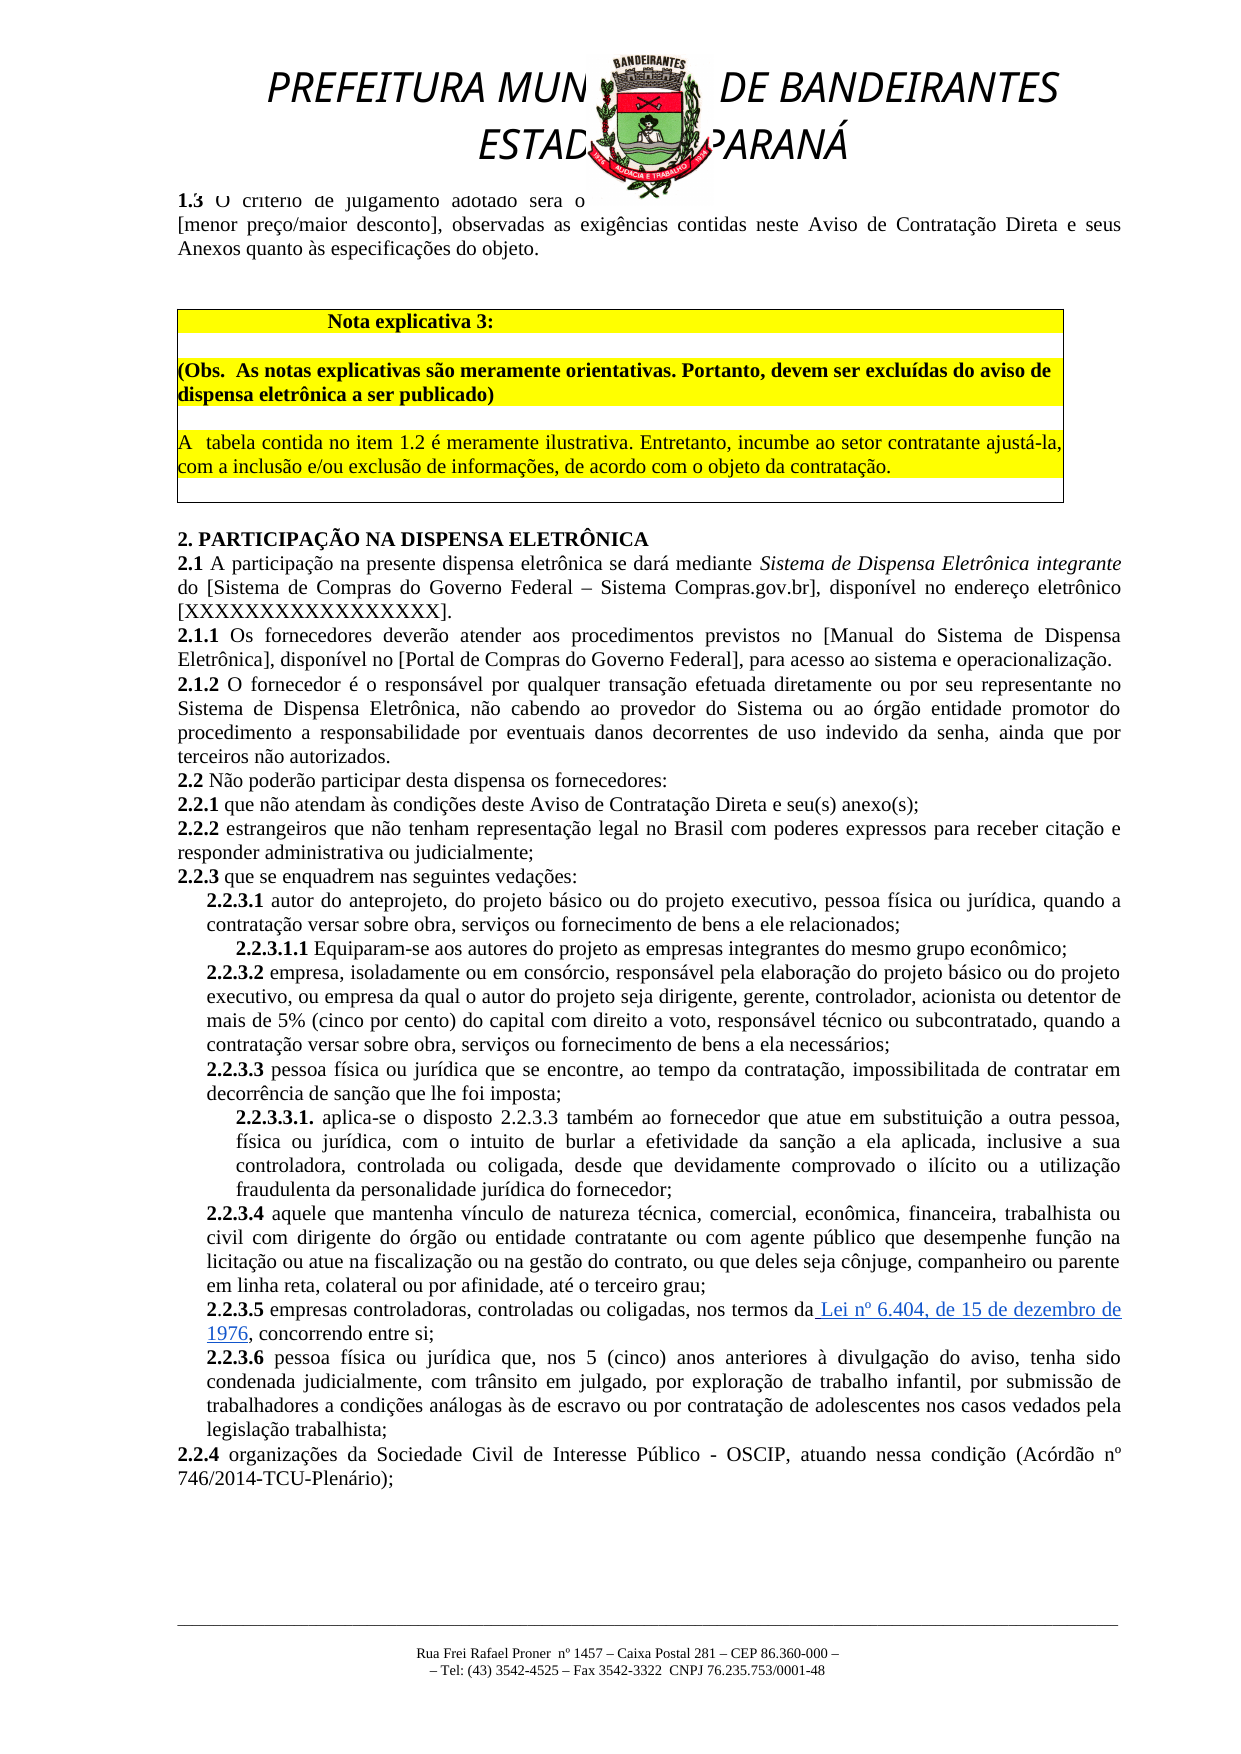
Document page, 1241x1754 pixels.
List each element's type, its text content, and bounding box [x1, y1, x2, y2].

text 2.2.3 que se enquadrem nas seguintes vedações: [177, 864, 1122, 888]
text 2.2.3.3.1. aplica-se o disposto 2.2.3.3 também ao fornecedor que atue em substituição a outra pessoa, física ou jurídica, com o intuito de burlar a efetividade da sanção a ela aplicada, inclusive a sua controladora, controlada ou coligada, desde que devidamente comprovado o ilícito ou a utilização fraudulenta da personalidade jurídica do fornecedor; [236, 1104, 1122, 1201]
text 1.3 O critério de julgamento adotado será o [menor preço/maior desconto], observadas as exigências contidas neste Aviso de Contratação Direta e seus Anexos quanto às especificações do objeto. [177, 188, 1122, 260]
text 2.2.4 organizações da Sociedade Civil de Interesse Público - OSCIP, atuando nessa condição (Acórdão nº 746/2014-TCU-Plenário); [177, 1441, 1122, 1489]
text 2.2.1 que não atendam às condições deste Aviso de Contratação Direta e seu(s) anexo(s); [177, 792, 1122, 816]
text 2.1 A participação na presente dispensa eletrônica se dará mediante Sistema de Dispensa Eletrônica integrante do [Sistema de Compras do Governo Federal – Sistema Compras.gov.br], disponível no endereço eletrônico [XXXXXXXXXXXXXXXXX]. [177, 551, 1122, 623]
text 2.2.3.1 autor do anteprojeto, do projeto básico ou do projeto executivo, pessoa física ou jurídica, quando a contratação versar sobre obra, serviços ou fornecimento de bens a ele relacionados; [206, 888, 1122, 936]
text 2.2.2 estrangeiros que não tenham representação legal no Brasil com poderes expressos para receber citação e responder administrativa ou judicialmente; [177, 816, 1122, 864]
text 2.2.3.3 pessoa física ou jurídica que se encontre, ao tempo da contratação, impossibilitada de contratar em decorrência de sanção que lhe foi imposta; [206, 1056, 1122, 1104]
text 2.2.3.5 empresas controladoras, controladas ou coligadas, nos termos da Lei nº 6.404, de 15 de dezembro de 1976, concorrendo entre si; [206, 1297, 1122, 1345]
text 2.2 Não poderão participar desta dispensa os fornecedores: [177, 768, 1122, 792]
text 2.2.3.4 aquele que mantenha vínculo de natureza técnica, comercial, econômica, financeira, trabalhista ou civil com dirigente do órgão ou entidade contratante ou com agente público que desempenhe função na licitação ou atue na fiscalização ou na gestão do contrato, ou que deles seja cônjuge, companheiro ou parente em linha reta, colateral ou por afinidade, até o terceiro grau; [206, 1201, 1122, 1297]
text 2.2.3.6 pessoa física ou jurídica que, nos 5 (cinco) anos anteriores à divulgação do aviso, tenha sido condenada judicialmente, com trânsito em julgado, por exploração de trabalho infantil, por submissão de trabalhadores a condições análogas às de escravo ou por contratação de adolescentes nos casos vedados pela legislação trabalhista; [206, 1345, 1122, 1441]
text 2.2.3.1.1 Equiparam-se aos autores do projeto as empresas integrantes do mesmo grupo econômico; [236, 936, 1122, 960]
text 2.1.2 O fornecedor é o responsável por qualquer transação efetuada diretamente ou por seu representante no Sistema de Dispensa Eletrônica, não cabendo ao provedor do Sistema ou ao órgão entidade promotor do procedimento a responsabilidade por eventuais danos decorrentes de uso indevido da senha, ainda que por terceiros não autorizados. [177, 671, 1122, 768]
text 2.1.1 Os fornecedores deverão atender aos procedimentos previstos no [Manual do Sistema de Dispensa Eletrônica], disponível no [Portal de Compras do Governo Federal], para acesso ao sistema e operacionalização. [177, 623, 1122, 671]
text 2. PARTICIPAÇÃO NA DISPENSA ELETRÔNICA [177, 527, 1122, 551]
text 2.2.3.2 empresa, isoladamente ou em consórcio, responsável pela elaboração do projeto básico ou do projeto executivo, ou empresa da qual o autor do projeto seja dirigente, gerente, controlador, acionista ou detentor de mais de 5% (cinco por cento) do capital com direito a voto, responsável técnico ou subcontratado, quando a contratação versar sobre obra, serviços ou fornecimento de bens a ela necessários; [206, 960, 1122, 1056]
